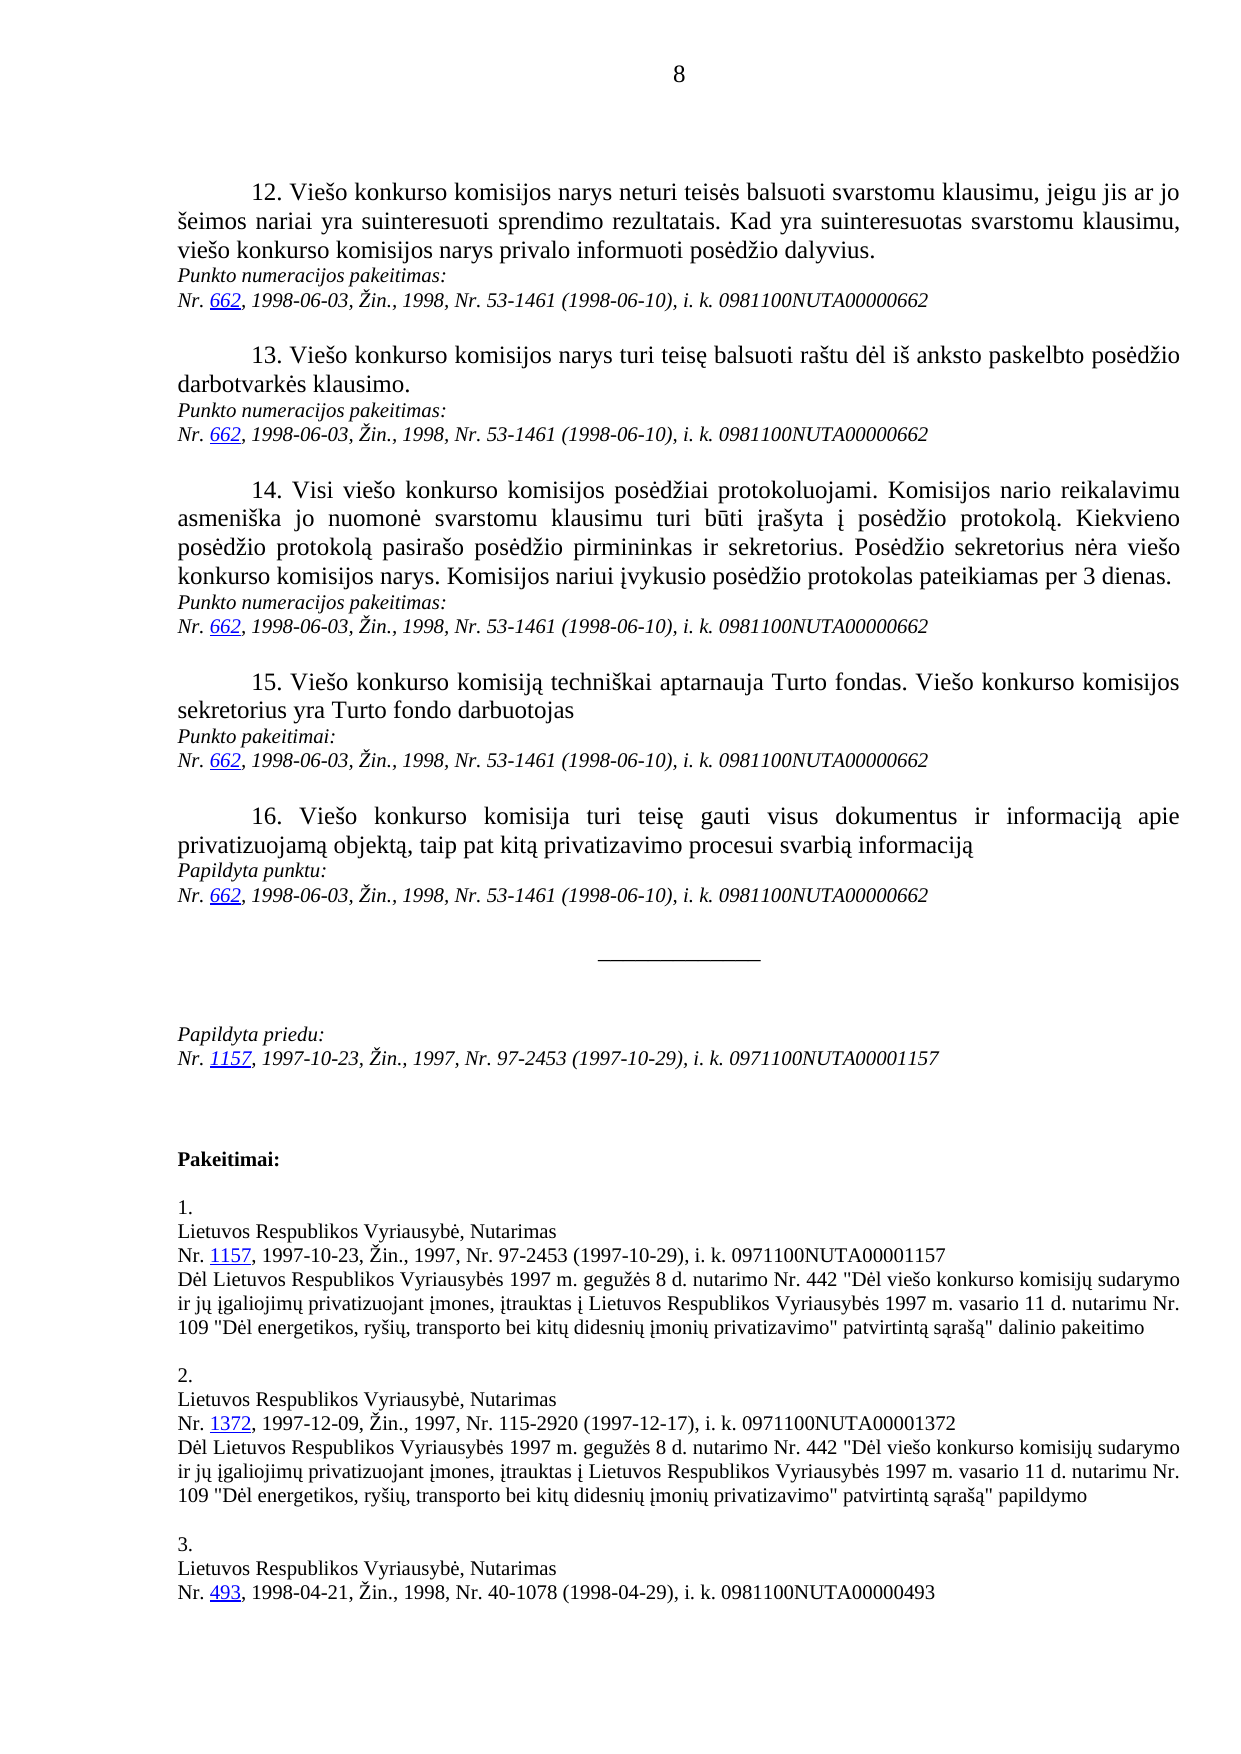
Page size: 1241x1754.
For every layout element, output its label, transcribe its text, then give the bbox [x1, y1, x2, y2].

text Nr. 662, 1998-06-03, Žin., 1998, Nr. 53-1461 (1998-06-10), i. k. 0981100NUTA00000662 [177, 882, 1181, 907]
text Nr. 493, 1998-04-21, Žin., 1998, Nr. 40-1078 (1998-04-29), i. k. 0981100NUTA00000493 [177, 1580, 1181, 1604]
text Nr. 662, 1998-06-03, Žin., 1998, Nr. 53-1461 (1998-06-10), i. k. 0981100NUTA00000662 [177, 614, 1181, 638]
text Nr. 662, 1998-06-03, Žin., 1998, Nr. 53-1461 (1998-06-10), i. k. 0981100NUTA00000662 [177, 748, 1181, 772]
text Lietuvos Respublikos Vyriausybė, Nutarimas [177, 1219, 1181, 1243]
text 16. Viešo konkurso komisija turi teisę gauti visus dokumentus ir informaciją apie privatizuojamą objektą, taip pat kitą privatizavimo procesui svarbią informaciją [177, 801, 1181, 858]
text Dėl Lietuvos Respublikos Vyriausybės 1997 m. gegužės 8 d. nutarimo Nr. 442 "Dėl viešo konkurso komisijų sudarymo ir jų įgaliojimų privatizuojant įmones, įtrauktas į Lietuvos Respublikos Vyriausybės 1997 m. vasario 11 d. nutarimu Nr. 109 "Dėl energetikos, ryšių, transporto bei kitų didesnių įmonių privatizavimo" patvirtintą sąrašą" papildymo [177, 1435, 1181, 1507]
text 1. [177, 1195, 1181, 1219]
text Papildyta priedu: [177, 1022, 1181, 1046]
text Punkto numeracijos pakeitimas: [177, 263, 1181, 287]
text Nr. 1157, 1997-10-23, Žin., 1997, Nr. 97-2453 (1997-10-29), i. k. 0971100NUTA00001157 [177, 1046, 1181, 1070]
text Nr. 1372, 1997-12-09, Žin., 1997, Nr. 115-2920 (1997-12-17), i. k. 0971100NUTA00001372 [177, 1411, 1181, 1435]
text 12. Viešo konkurso komisijos narys neturi teisės balsuoti svarstomu klausimu, jeigu jis ar jo šeimos nariai yra suinteresuoti sprendimo rezultatais. Kad yra suinteresuotas svarstomu klausimu, viešo konkurso komisijos narys privalo informuoti posėdžio dalyvius. [177, 177, 1181, 263]
text 13. Viešo konkurso komisijos narys turi teisę balsuoti raštu dėl iš anksto paskelbto posėdžio darbotvarkės klausimo. [177, 340, 1181, 398]
text Punkto numeracijos pakeitimas: [177, 590, 1181, 614]
text Papildyta punktu: [177, 858, 1181, 882]
text 14. Visi viešo konkurso komisijos posėdžiai protokoluojami. Komisijos nario reikalavimu asmeniška jo nuomonė svarstomu klausimu turi būti įrašyta į posėdžio protokolą. Kiekvieno posėdžio protokolą pasirašo posėdžio pirmininkas ir sekretorius. Posėdžio sekretorius nėra viešo konkurso komisijos narys. Komisijos nariui įvykusio posėdžio protokolas pateikiamas per 3 dienas. [177, 475, 1181, 590]
text Nr. 662, 1998-06-03, Žin., 1998, Nr. 53-1461 (1998-06-10), i. k. 0981100NUTA00000662 [177, 422, 1181, 446]
text 15. Viešo konkurso komisiją techniškai aptarnauja Turto fondas. Viešo konkurso komisijos sekretorius yra Turto fondo darbuotojas [177, 667, 1181, 724]
text Punkto pakeitimai: [177, 724, 1181, 748]
text Punkto numeracijos pakeitimas: [177, 398, 1181, 422]
text 3. [177, 1532, 1181, 1556]
text Pakeitimai: [177, 1147, 1181, 1171]
text Lietuvos Respublikos Vyriausybė, Nutarimas [177, 1556, 1181, 1580]
text Nr. 662, 1998-06-03, Žin., 1998, Nr. 53-1461 (1998-06-10), i. k. 0981100NUTA00000662 [177, 287, 1181, 312]
text Lietuvos Respublikos Vyriausybė, Nutarimas [177, 1387, 1181, 1411]
text Dėl Lietuvos Respublikos Vyriausybės 1997 m. gegužės 8 d. nutarimo Nr. 442 "Dėl viešo konkurso komisijų sudarymo ir jų įgaliojimų privatizuojant įmones, įtrauktas į Lietuvos Respublikos Vyriausybės 1997 m. vasario 11 d. nutarimu Nr. 109 "Dėl energetikos, ryšių, transporto bei kitų didesnių įmonių privatizavimo" patvirtintą sąrašą" dalinio pakeitimo [177, 1267, 1181, 1339]
text 2. [177, 1363, 1181, 1387]
text Nr. 1157, 1997-10-23, Žin., 1997, Nr. 97-2453 (1997-10-29), i. k. 0971100NUTA00001157 [177, 1243, 1181, 1267]
text _____________ [177, 935, 1181, 964]
